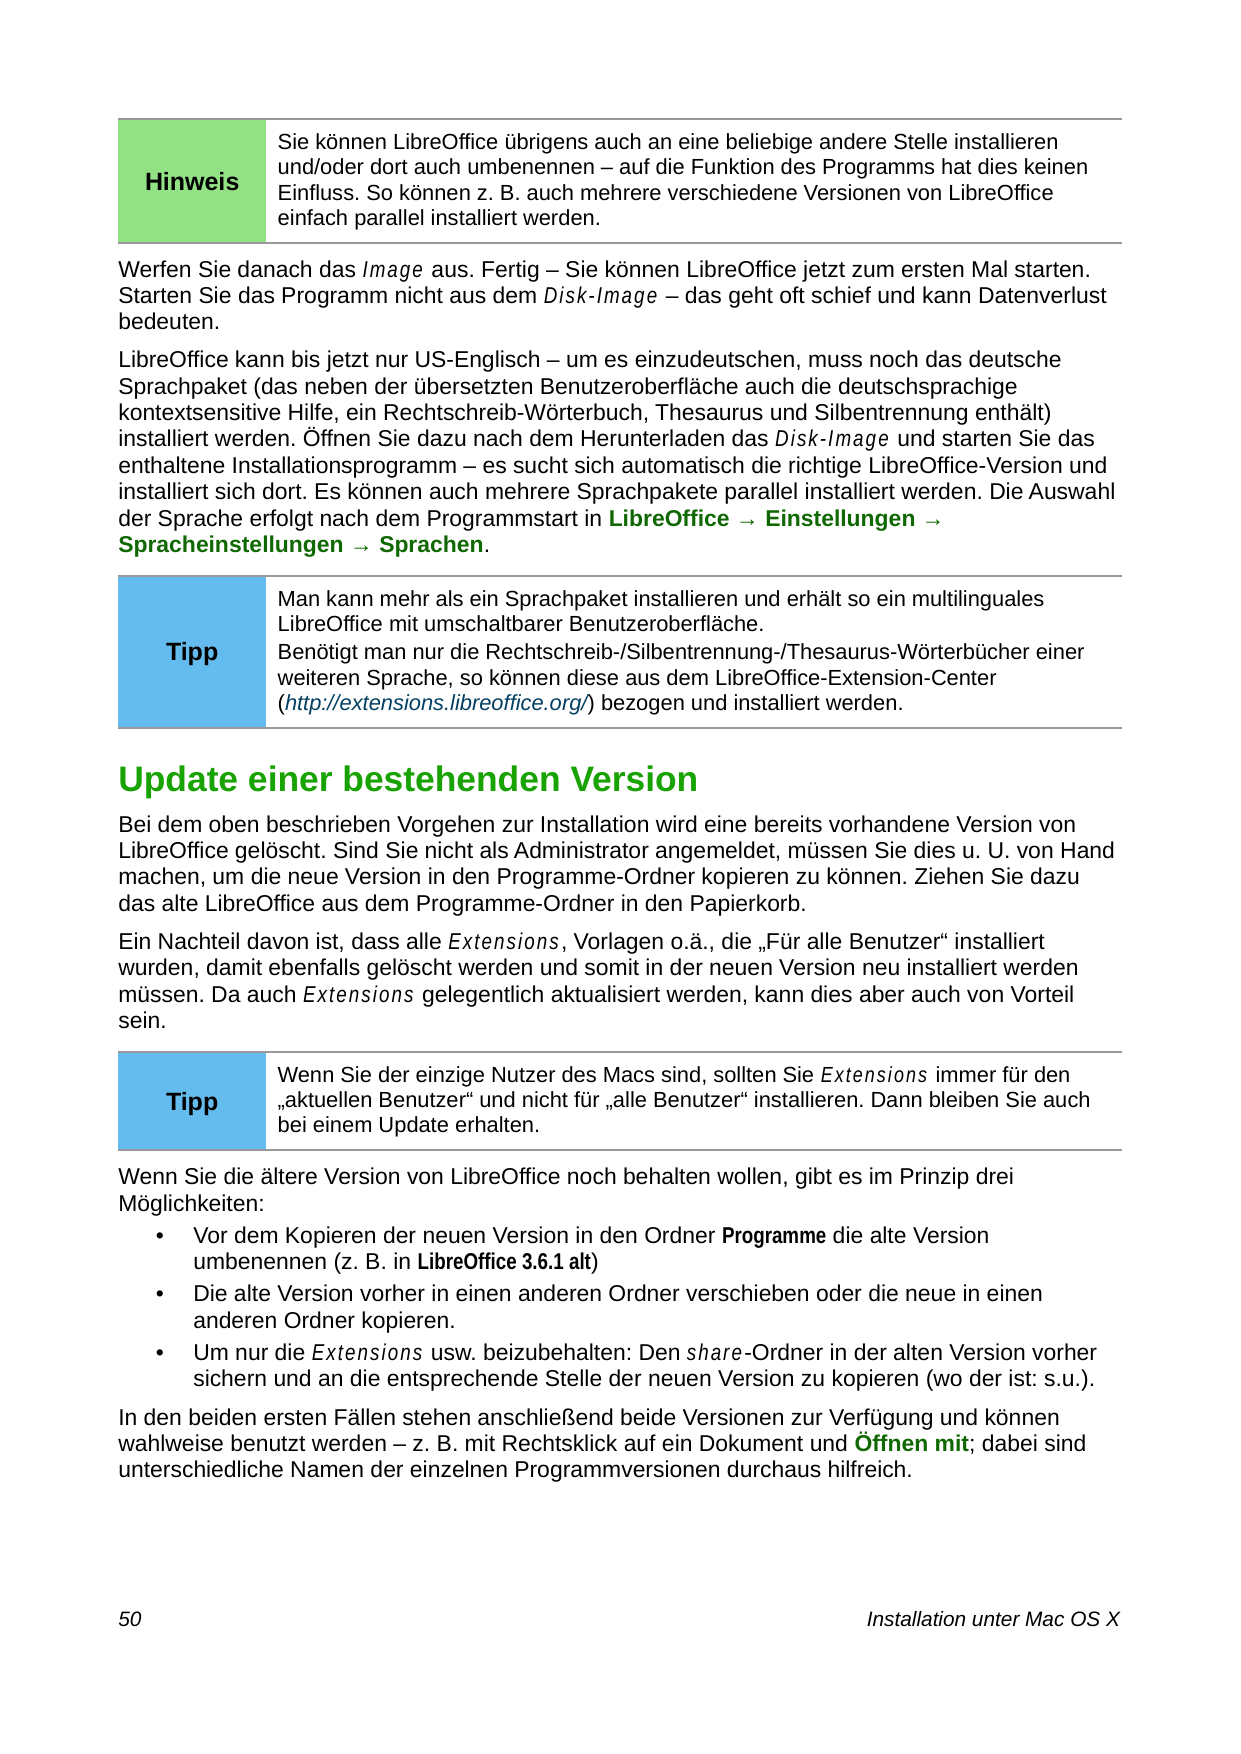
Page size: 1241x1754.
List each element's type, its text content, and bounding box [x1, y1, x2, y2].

list Vor dem Kopieren der neuen Version in den Ordner Programme die alte Version umbenennen (z. B. in LibreOffice 3.6.1 alt) [156, 1222, 1122, 1274]
table_header Hinweis [118, 120, 266, 242]
table_header Tipp [118, 577, 266, 727]
table_header Wenn Sie der einzige Nutzer des Macs sind, sollten Sie Extensions immer für den „aktuellen Benutzer“ und nicht für „alle Benutzer“ installieren. Dann bleiben Sie auch bei einem Update erhalten. [266, 1053, 1122, 1149]
list Die alte Version vorher in einen anderen Ordner verschieben oder die neue in einen anderen Ordner kopieren. [156, 1280, 1122, 1333]
table_header Tipp [118, 1053, 266, 1149]
table_header Sie können LibreOffice übrigens auch an eine beliebige andere Stelle installieren und/oder dort auch umbenennen – auf die Funktion des Programms hat dies keinen Einfluss. So können z. B. auch mehrere verschiedene Versionen von LibreOffice einfach parallel installiert werden. [266, 120, 1122, 242]
table_header Man kann mehr als ein Sprachpaket installieren und erhält so ein multilinguales LibreOffice mit umschaltbarer Benutzeroberfläche. Benötigt man nur die Rechtschreib-/Silbentrennung-/Thesaurus-Wörterbücher einer weiteren Sprache, so können diese aus dem LibreOffice-Extension-Center (http://extensions.libreoffice.org/) bezogen und installiert werden. [266, 577, 1122, 727]
text Bei dem oben beschrieben Vorgehen zur Installation wird eine bereits vorhandene Version von LibreOffice gelöscht. Sind Sie nicht als Administrator angemeldet, müssen Sie dies u. U. von Hand machen, um die neue Version in den Programme-Ordner kopieren zu können. Ziehen Sie dazu das alte LibreOffice aus dem Programme-Ordner in den Papierkorb. [118, 811, 1122, 916]
subtitle Update einer bestehenden Version [118, 758, 1122, 799]
text In den beiden ersten Fällen stehen anschließend beide Versionen zur Verfügung und können wahlweise benutzt werden – z. B. mit Rechtsklick auf ein Dokument und Öffnen mit; dabei sind unterschiedliche Namen der einzelnen Programmversionen durchaus hilfreich. [118, 1403, 1122, 1483]
list Um nur die Extensions usw. beizubehalten: Den share-Ordner in der alten Version vorher sichern und an die entsprechende Stelle der neuen Version zu kopieren (wo der ist: s.u.). [156, 1339, 1122, 1392]
text Wenn Sie die ältere Version von LibreOffice noch behalten wollen, gibt es im Prinzip drei Möglichkeiten: [118, 1163, 1122, 1216]
text Ein Nachteil davon ist, dass alle Extensions, Vorlagen o.ä., die „Für alle Benutzer“ installiert wurden, damit ebenfalls gelöscht werden und somit in der neuen Version neu installiert werden müssen. Da auch Extensions gelegentlich aktualisiert werden, kann dies aber auch von Vorteil sein. [118, 928, 1122, 1033]
text LibreOffice kann bis jetzt nur US-Englisch – um es einzudeutschen, muss noch das deutsche Sprachpaket (das neben der übersetzten Benutzeroberfläche auch die deutschsprachige kontextsensitive Hilfe, ein Rechtschreib-Wörterbuch, Thesaurus und Silbentrennung enthält) installiert werden. Öffnen Sie dazu nach dem Herunterladen das Disk-Image und starten Sie das enthaltene Installationsprogramm – es sucht sich automatisch die richtige LibreOffice-Version und installiert sich dort. Es können auch mehrere Sprachpakete parallel installiert werden. Die Auswahl der Sprache erfolgt nach dem Programmstart in LibreOffice → Einstellungen → Spracheinstellungen → Sprachen. [118, 346, 1122, 557]
